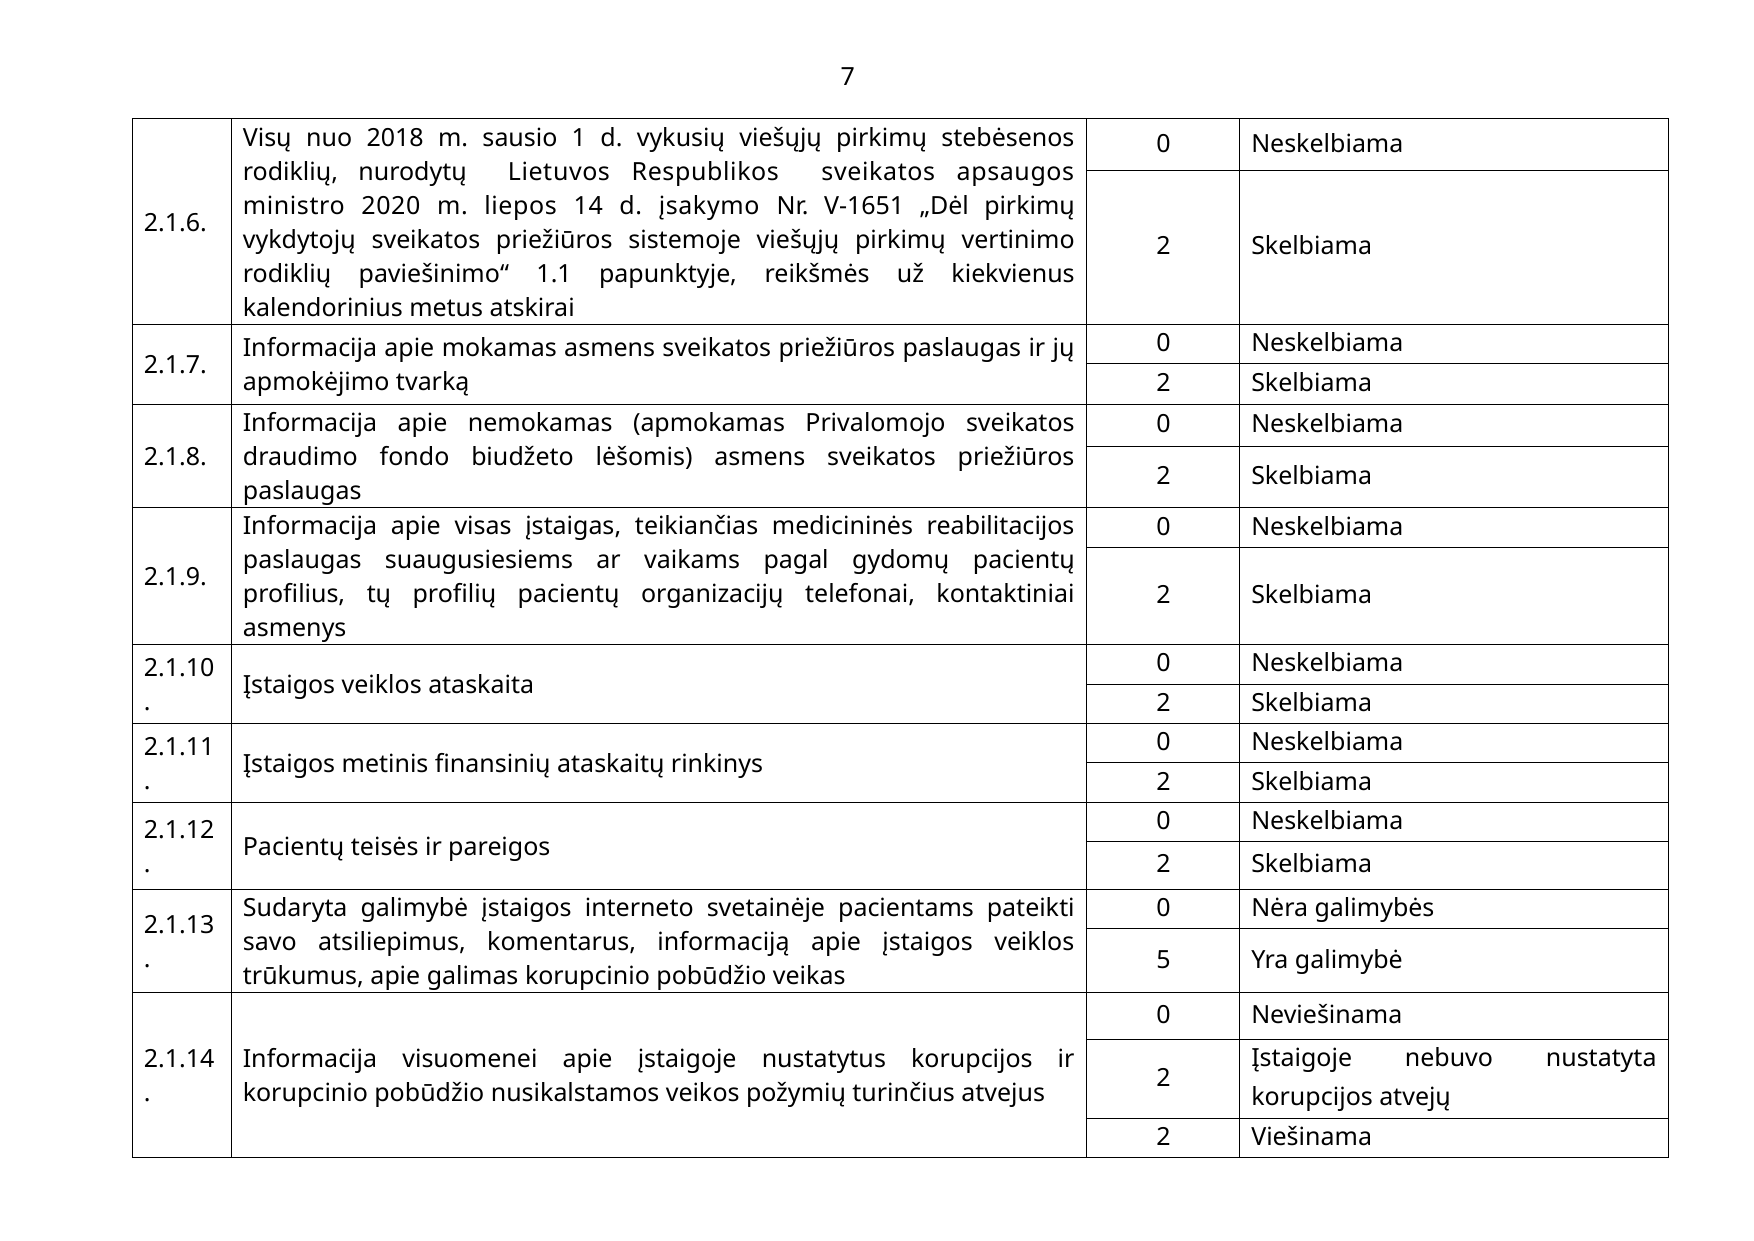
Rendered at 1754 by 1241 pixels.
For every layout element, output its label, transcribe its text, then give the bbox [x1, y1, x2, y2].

table_cell 2.1.14. [133, 993, 231, 1157]
table_cell Pacientų teisės ir pareigos [232, 803, 1086, 889]
table_cell Nėra galimybės [1240, 890, 1668, 928]
table_cell 2.1.6. [133, 119, 231, 323]
table_cell Įstaigos metinis finansinių ataskaitų rinkinys [232, 724, 1086, 802]
table_cell Skelbiama [1240, 763, 1668, 802]
table_cell Įstaigoje nebuvo nustatyta korupcijos atvejų [1240, 1040, 1668, 1117]
table_cell Neskelbiama [1240, 325, 1668, 363]
table_cell Įstaigos veiklos ataskaita [232, 645, 1086, 723]
table_cell 0 [1087, 993, 1239, 1039]
table_cell 2.1.9. [133, 508, 231, 644]
table_cell Skelbiama [1240, 548, 1668, 644]
table_cell 2 [1087, 364, 1239, 403]
table_cell 2 [1087, 685, 1239, 723]
table_cell 0 [1087, 724, 1239, 762]
table_cell Skelbiama [1240, 842, 1668, 889]
table_cell 0 [1087, 119, 1239, 170]
table_cell 0 [1087, 405, 1239, 446]
table_cell Visų nuo 2018 m. sausio 1 d. vykusių viešųjų pirkimų stebėsenos rodiklių, nurodytų Lietuvos Respublikos sveikatos apsaugos ministro 2020 m. liepos 14 d. įsakymo Nr. V-1651 „Dėl pirkimų vykdytojų sveikatos priežiūros sistemoje viešųjų pirkimų vertinimo rodiklių paviešinimo“ 1.1 papunktyje, reikšmės už kiekvienus kalendorinius metus atskirai [232, 119, 1086, 323]
table_cell 0 [1087, 803, 1239, 841]
table_cell 0 [1087, 508, 1239, 547]
table_cell Informacija visuomenei apie įstaigoje nustatytus korupcijos ir korupcinio pobūdžio nusikalstamos veikos požymių turinčius atvejus [232, 993, 1086, 1157]
table_cell Skelbiama [1240, 171, 1668, 323]
table_cell 2 [1087, 763, 1239, 802]
table_cell 0 [1087, 890, 1239, 928]
table_cell 0 [1087, 325, 1239, 363]
table_cell Neviešinama [1240, 993, 1668, 1039]
table_cell Skelbiama [1240, 685, 1668, 723]
table_cell 2.1.10. [133, 645, 231, 723]
table_cell Neskelbiama [1240, 724, 1668, 762]
table_cell 5 [1087, 929, 1239, 992]
table_cell 2.1.7. [133, 325, 231, 403]
table_cell 2 [1087, 1040, 1239, 1117]
table_cell Neskelbiama [1240, 645, 1668, 683]
table_cell Skelbiama [1240, 447, 1668, 507]
table_cell 0 [1087, 645, 1239, 683]
table_cell Neskelbiama [1240, 119, 1668, 170]
table_cell 2.1.11. [133, 724, 231, 802]
table_cell 2 [1087, 171, 1239, 323]
table_cell 2 [1087, 548, 1239, 644]
table_cell 2 [1087, 447, 1239, 507]
table_cell Skelbiama [1240, 364, 1668, 403]
table_cell Neskelbiama [1240, 405, 1668, 446]
table_cell Yra galimybė [1240, 929, 1668, 992]
table_cell 2.1.12. [133, 803, 231, 889]
table_cell Informacija apie mokamas asmens sveikatos priežiūros paslaugas ir jų apmokėjimo tvarką [232, 325, 1086, 403]
table_cell Viešinama [1240, 1119, 1668, 1157]
table_cell Sudaryta galimybė įstaigos interneto svetainėje pacientams pateikti savo atsiliepimus, komentarus, informaciją apie įstaigos veiklos trūkumus, apie galimas korupcinio pobūdžio veikas [232, 890, 1086, 992]
table_cell 2 [1087, 842, 1239, 889]
table_cell 2 [1087, 1119, 1239, 1157]
table_cell Neskelbiama [1240, 803, 1668, 841]
table_cell Informacija apie nemokamas (apmokamas Privalomojo sveikatos draudimo fondo biudžeto lėšomis) asmens sveikatos priežiūros paslaugas [232, 405, 1086, 507]
table_cell Neskelbiama [1240, 508, 1668, 547]
table_cell Informacija apie visas įstaigas, teikiančias medicininės reabilitacijos paslaugas suaugusiesiems ar vaikams pagal gydomų pacientų profilius, tų profilių pacientų organizacijų telefonai, kontaktiniai asmenys [232, 508, 1086, 644]
table_cell 2.1.8. [133, 405, 231, 507]
table_cell 2.1.13. [133, 890, 231, 992]
